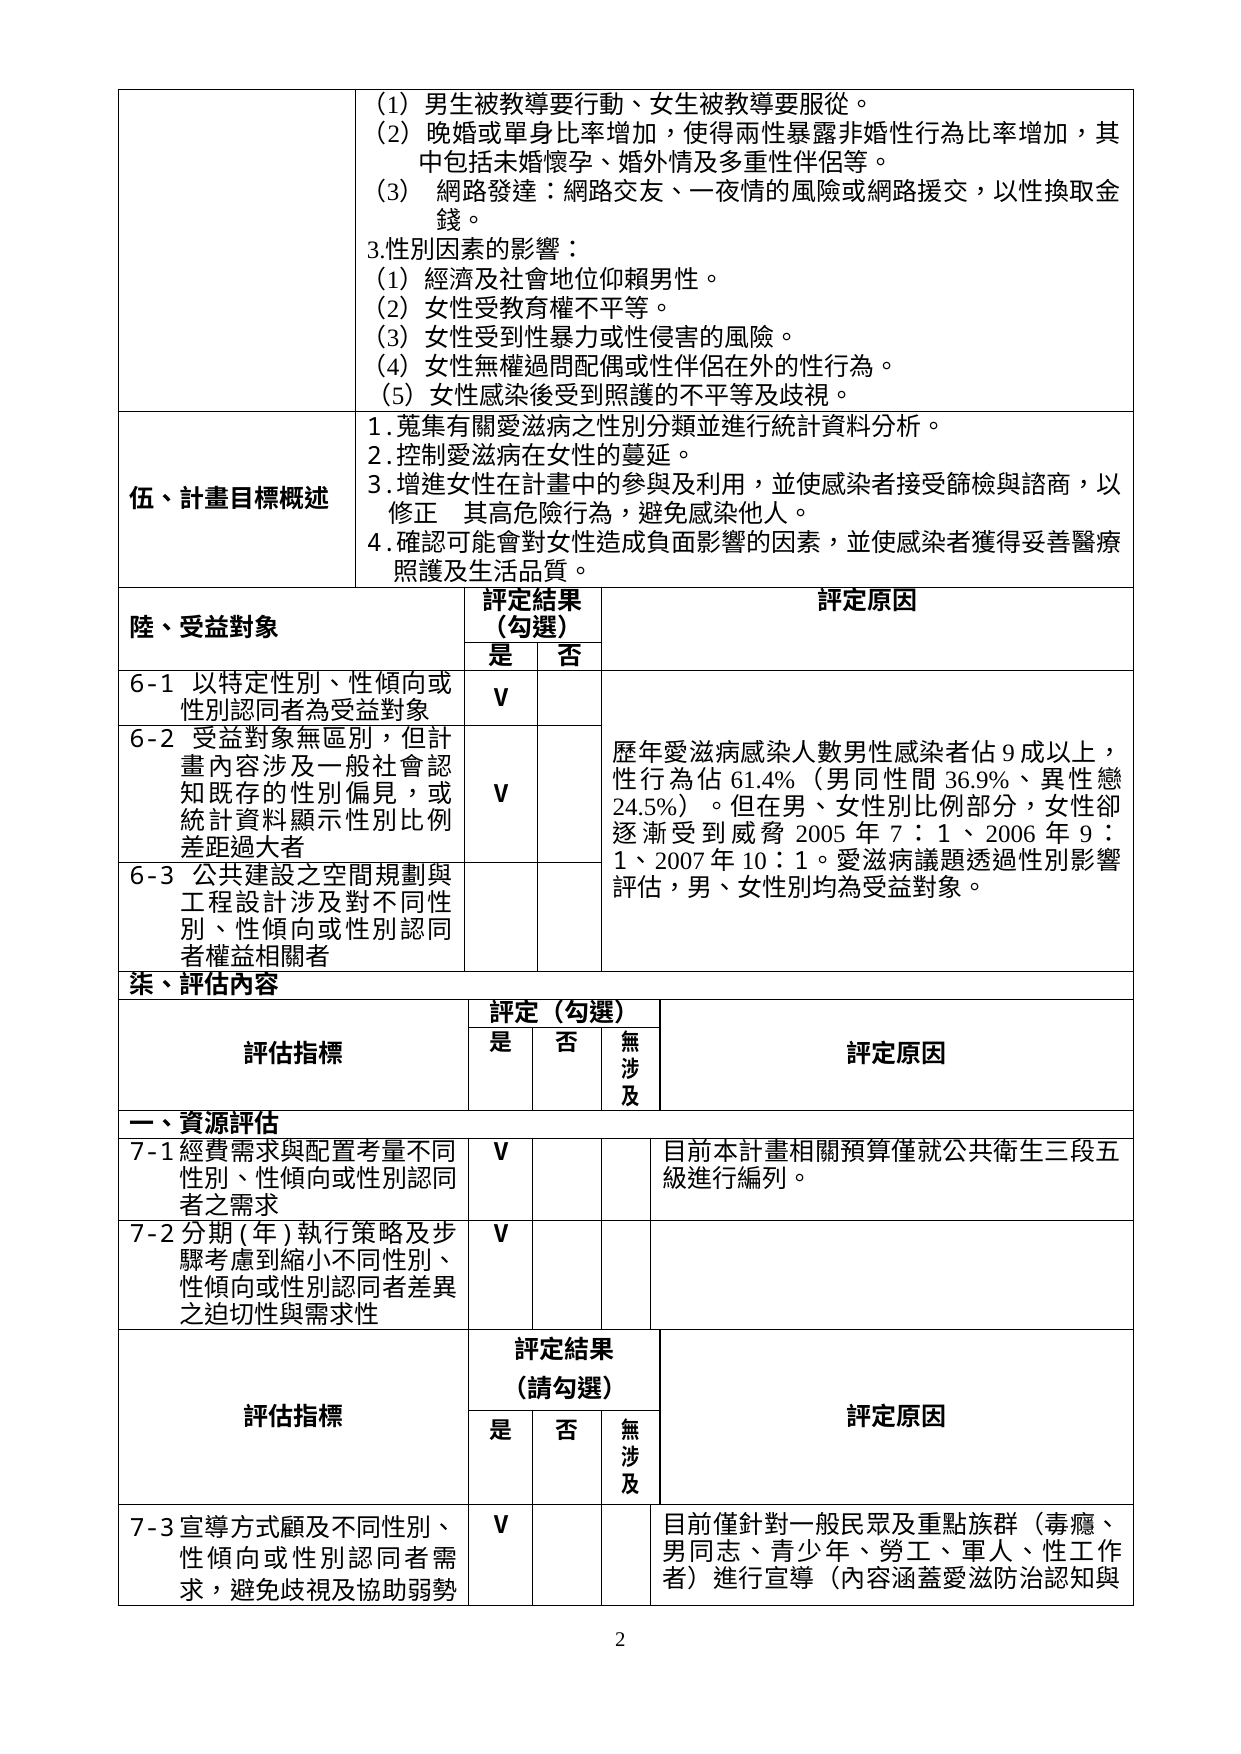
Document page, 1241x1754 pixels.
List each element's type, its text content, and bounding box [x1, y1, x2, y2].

table_cell 陸、受益對象 [119, 588, 464, 670]
table_cell [533, 1139, 601, 1220]
table_cell [533, 1221, 601, 1329]
table_cell 無涉及 [602, 1028, 659, 1109]
table_cell 無涉及 [602, 1411, 659, 1504]
table_cell 伍、計畫目標概述 [119, 412, 355, 587]
table_cell 6-1 以特定性別、性傾向或性別認同者為受益對象 [119, 671, 464, 725]
table_cell [602, 1505, 650, 1605]
table_cell 柒、評估內容 [119, 972, 1133, 999]
table_cell [538, 863, 601, 971]
table_cell 評定原因 [661, 1330, 1133, 1504]
table_cell 評估指標 [119, 1000, 468, 1109]
table_cell 評定結果 （勾選） [465, 588, 601, 642]
table_cell [602, 1139, 650, 1220]
table_cell 評定原因 [602, 588, 1133, 670]
table_cell V [465, 726, 537, 862]
table_cell 否 [533, 1411, 601, 1504]
table_cell （1）男生被教導要行動、女生被教導要服從。 （2）晚婚或單身比率增加，使得兩性暴露非婚性行為比率增加，其中包括未婚懷孕、婚外情及多重性伴侶等。 網路發達：網路交友、一夜情的風險或網路援交，以性換取金錢。 3.性別因素的影響： （1）經濟及社會地位仰賴男性。 （2）女性受教育權不平等。 （3）女性受到性暴力或性侵害的風險。 （4）女性無權過問配偶或性伴侶在外的性行為。 （5）女性感染後受到照護的不平等及歧視。 [356, 90, 1133, 411]
table_cell 否 [533, 1028, 601, 1109]
table_cell 7-1經費需求與配置考量不同性別、性傾向或性別認同者之需求 [119, 1139, 468, 1220]
table_cell 是 [469, 1028, 532, 1109]
table_cell 否 [538, 643, 601, 670]
table_cell V [469, 1221, 532, 1329]
table_cell [651, 1221, 1133, 1329]
table_cell V [465, 671, 537, 725]
table_cell [533, 1505, 601, 1605]
table_cell 7-2分期(年)執行策略及步驟考慮到縮小不同性別、性傾向或性別認同者差異之迫切性與需求性 [119, 1221, 468, 1329]
table_cell [602, 1221, 650, 1329]
table_cell 6-2 受益對象無區別，但計畫內容涉及一般社會認知既存的性別偏見，或統計資料顯示性別比例差距過大者 [119, 726, 464, 862]
table_cell 是 [465, 643, 537, 670]
table_cell 評定原因 [661, 1000, 1133, 1109]
table_cell 目前僅針對一般民眾及重點族群（毒癮、男同志、青少年、勞工、軍人、性工作者）進行宣導（內容涵蓋愛滋防治認知與 [651, 1505, 1133, 1605]
table_cell 6-3 公共建設之空間規劃與工程設計涉及對不同性別、性傾向或性別認同者權益相關者 [119, 863, 464, 971]
table_cell 是 [469, 1411, 532, 1504]
table_cell 目前本計畫相關預算僅就公共衛生三段五級進行編列。 [651, 1139, 1133, 1220]
table_cell V [469, 1505, 532, 1605]
table_cell 評定（勾選） [469, 1000, 659, 1027]
table_cell 評估指標 [119, 1330, 468, 1504]
table_cell 1.蒐集有關愛滋病之性別分類並進行統計資料分析。 2.控制愛滋病在女性的蔓延。 3.增進女性在計畫中的參與及利用，並使感染者接受篩檢與諮商，以修正 其高危險行為，避免感染他人。 4.確認可能會對女性造成負面影響的因素，並使感染者獲得妥善醫療照護及生活品質。 [356, 412, 1133, 587]
table_cell [538, 726, 601, 862]
table_cell 歷年愛滋病感染人數男性感染者佔9成以上，性行為佔61.4%（男同性間36.9%、異性戀24.5%）。但在男、女性別比例部分，女性卻逐漸受到威脅2005年7：1、2006年9：1、2007年10：1。愛滋病議題透過性別影響評估，男、女性別均為受益對象。 [602, 671, 1133, 971]
table_cell V [469, 1139, 532, 1220]
table_cell 7-3宣導方式顧及不同性別、性傾向或性別認同者需求，避免歧視及協助弱勢 [119, 1505, 468, 1605]
table_cell 評定結果 （請勾選） [469, 1330, 659, 1409]
table_cell [538, 671, 601, 725]
table_cell [119, 90, 355, 411]
table_cell [465, 863, 537, 971]
table_cell 一、資源評估 [119, 1111, 1133, 1138]
